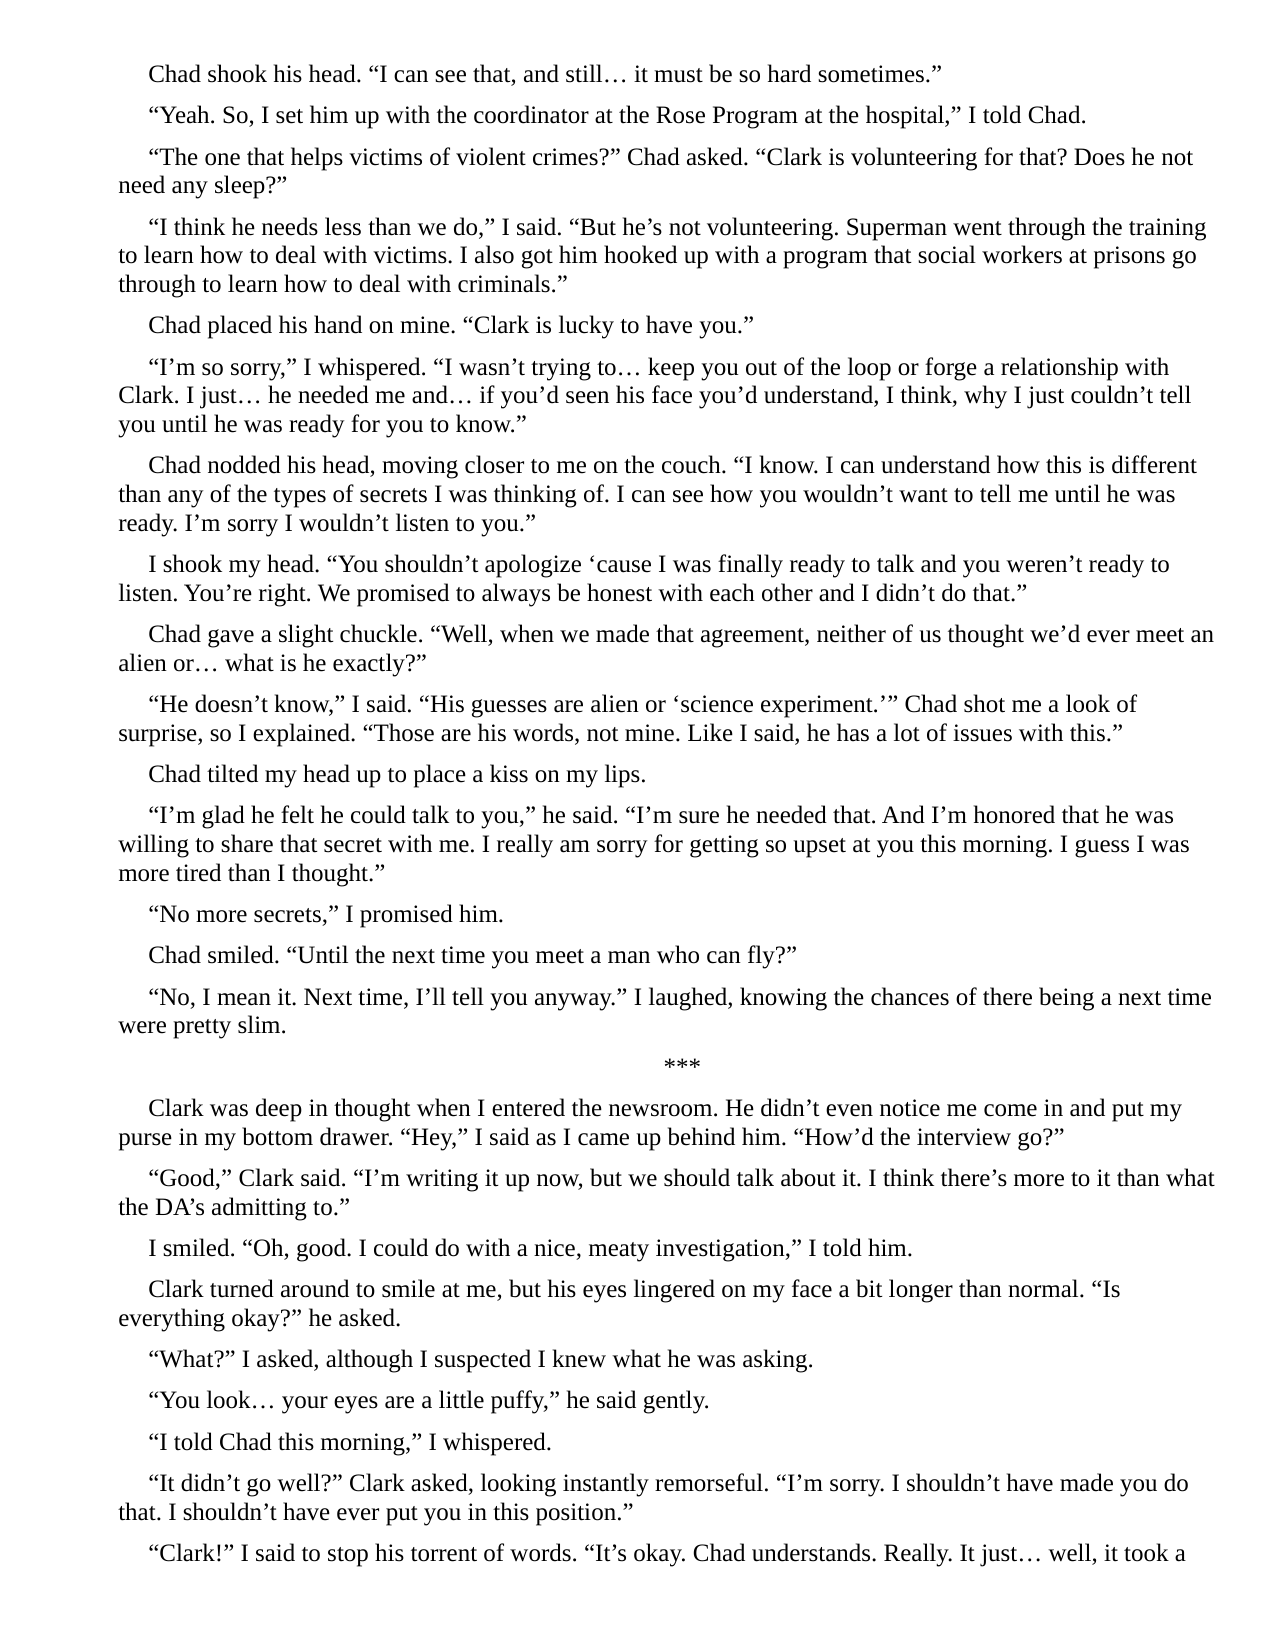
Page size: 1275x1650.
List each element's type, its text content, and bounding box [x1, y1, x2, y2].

text I smiled. “Oh, good. I could do with a nice, meaty investigation,” I told him. [118, 1233, 1216, 1262]
text Clark was deep in thought when I entered the newsroom. He didn’t even notice me come in and put my purse in my bottom drawer. “Hey,” I said as I came up behind him. “How’d the interview go?” [118, 1093, 1216, 1150]
text “No more secrets,” I promised him. [118, 899, 1216, 928]
text Chad placed his hand on mine. “Clark is lucky to have you.” [118, 310, 1216, 339]
text Chad tilted my head up to place a kiss on my lips. [118, 759, 1216, 788]
text “Yeah. So, I set him up with the coordinator at the Rose Program at the hospital,” I told Chad. [118, 100, 1216, 129]
text Chad gave a slight chuckle. “Well, when we made that agreement, neither of us thought we’d ever meet an alien or… what is he exactly?” [118, 619, 1216, 677]
text “Clark!” I said to stop his torrent of words. “It’s okay. Chad understands. Really. It just… well, it took a [118, 1538, 1216, 1567]
text “You look… your eyes are a little puffy,” he said gently. [118, 1385, 1216, 1414]
text “No, I mean it. Next time, I’ll tell you anyway.” I laughed, knowing the chances of there being a next time were pretty slim. [118, 982, 1216, 1039]
text “I’m glad he felt he could talk to you,” he said. “I’m sure he needed that. And I’m honored that he was willing to share that secret with me. I really am sorry for getting so upset at you this morning. I guess I was more tired than I thought.” [118, 800, 1216, 887]
text Clark turned around to smile at me, but his eyes lingered on my face a bit longer than normal. “Is everything okay?” he asked. [118, 1274, 1216, 1332]
text “I think he needs less than we do,” I said. “But he’s not volunteering. Superman went through the training to learn how to deal with victims. I also got him hooked up with a program that social workers at prisons go through to learn how to deal with criminals.” [118, 212, 1216, 298]
text Chad nodded his head, moving closer to me on the couch. “I know. I can understand how this is different than any of the types of secrets I was thinking of. I can see how you wouldn’t want to tell me until he was ready. I’m sorry I wouldn’t listen to you.” [118, 450, 1216, 537]
text “Good,” Clark said. “I’m writing it up now, but we should talk about it. I think there’s more to it than what the DA’s admitting to.” [118, 1163, 1216, 1220]
text “It didn’t go well?” Clark asked, looking instantly remorseful. “I’m sorry. I shouldn’t have made you do that. I shouldn’t have ever put you in this position.” [118, 1468, 1216, 1525]
text Chad smiled. “Until the next time you meet a man who can fly?” [118, 940, 1216, 969]
text Chad shook his head. “I can see that, and still… it must be so hard sometimes.” [118, 59, 1216, 88]
text “What?” I asked, although I suspected I knew what he was asking. [118, 1344, 1216, 1373]
text “The one that helps victims of violent crimes?” Chad asked. “Clark is volunteering for that? Does he not need any sleep?” [118, 142, 1216, 199]
text *** [118, 1052, 1216, 1080]
text “He doesn’t know,” I said. “His guesses are alien or ‘science experiment.’” Chad shot me a look of surprise, so I explained. “Those are his words, not mine. Like I said, he has a lot of issues with this.” [118, 689, 1216, 747]
text “I’m so sorry,” I whispered. “I wasn’t trying to… keep you out of the loop or forge a relationship with Clark. I just… he needed me and… if you’d seen his face you’d understand, I think, why I just couldn’t tell you until he was ready for you to know.” [118, 352, 1216, 438]
text “I told Chad this morning,” I whispered. [118, 1427, 1216, 1455]
text I shook my head. “You shouldn’t apologize ‘cause I was finally ready to talk and you weren’t ready to listen. You’re right. We promised to always be honest with each other and I didn’t do that.” [118, 549, 1216, 607]
